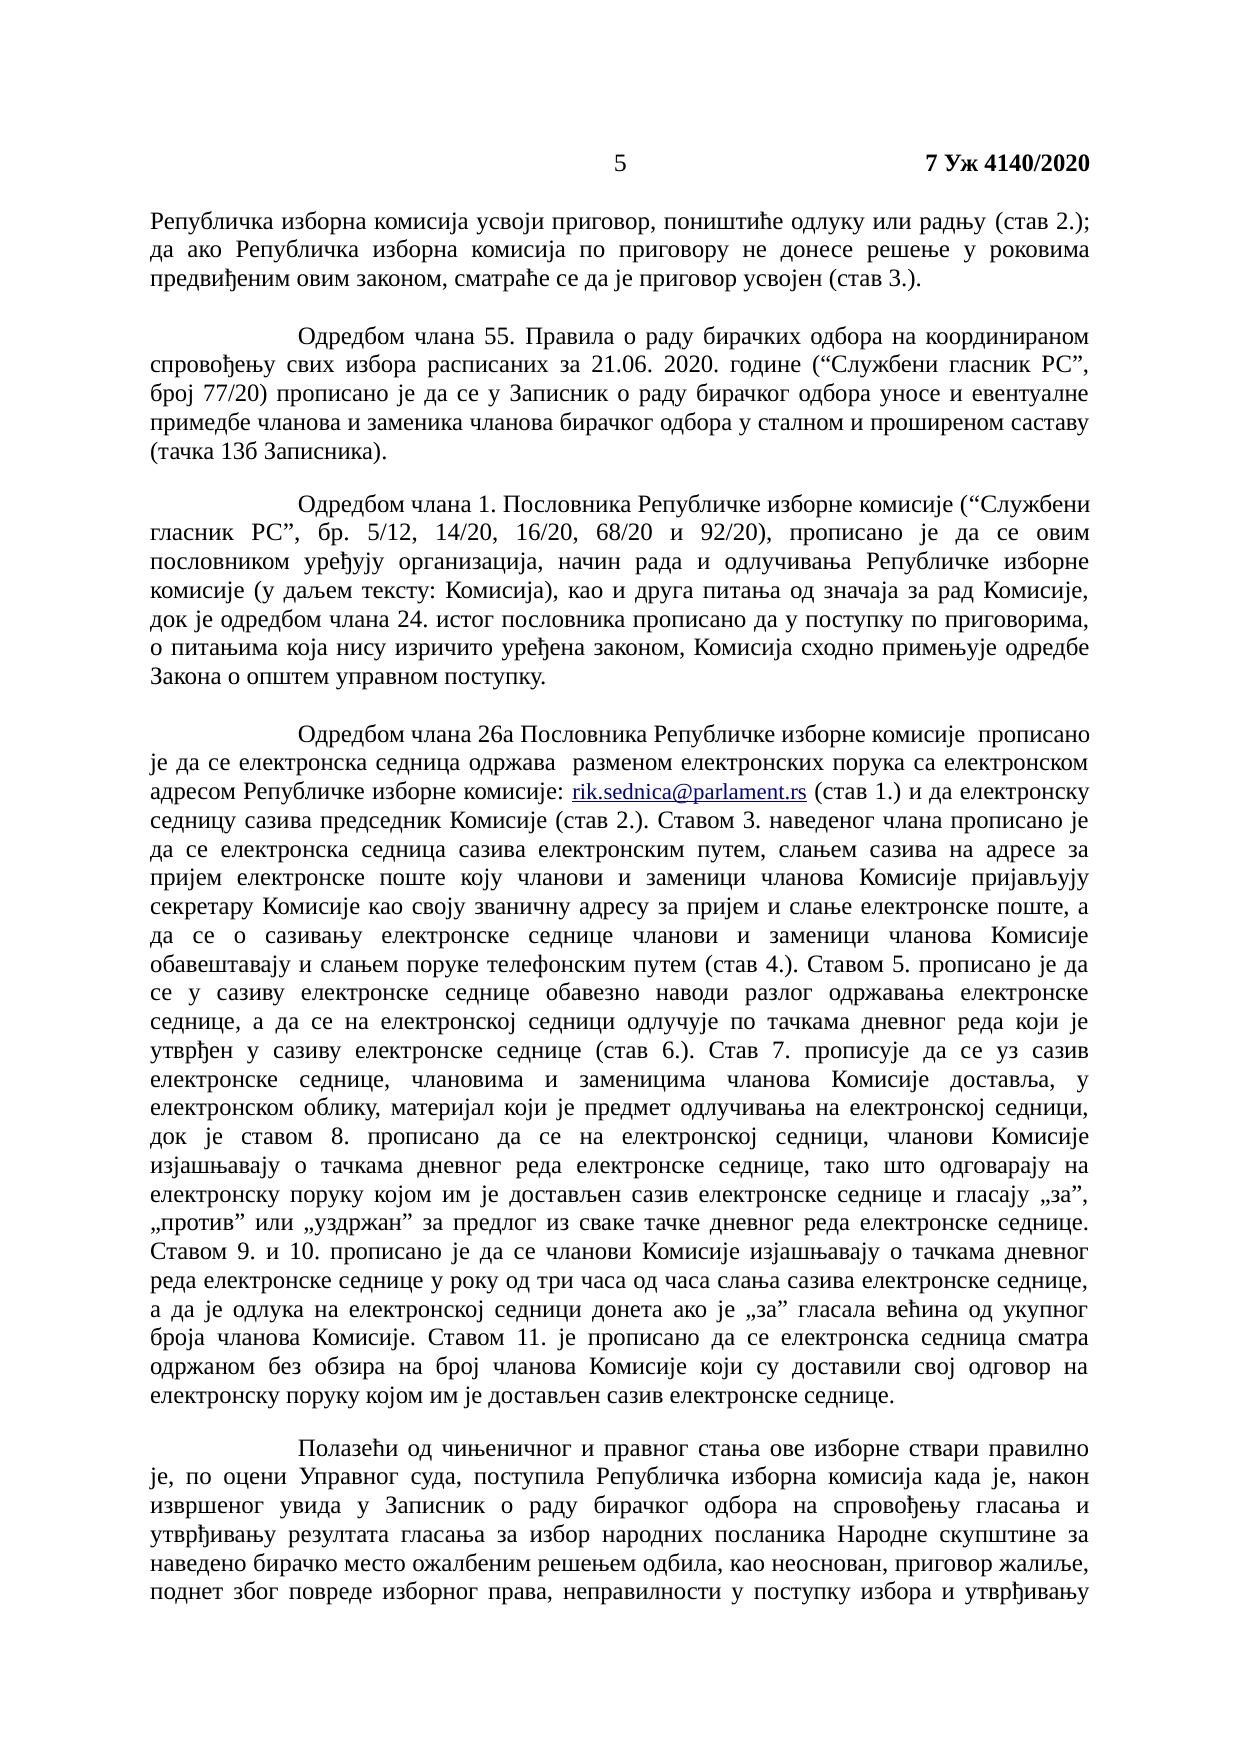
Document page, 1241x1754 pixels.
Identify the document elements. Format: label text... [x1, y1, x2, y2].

text Републичка изборна комисија усвоји приговор, поништиће одлуку или радњу (став 2.); да ако Републичка изборна комисија по приговору не донесе решење у роковима предвиђеним овим законом, сматраће се да је приговор усвојен (став 3.). [150, 206, 1090, 292]
text Одредбом члана 26а Пословника Републичке изборне комисије прописано је да се електронска седница одржава разменом електронских порука са електронском адресом Републичке изборне комисије: rik.sednica@parlament.rs (став 1.) и да електронску седницу сазива председник Комисије (став 2.). Ставом 3. наведеног члана прописано је да се електронска седница сазива електронским путем, слањем сазива на адресе за пријем електронске поште коју чланови и заменици чланова Комисије пријављују секретару Комисије као своју званичну адресу за пријем и слање електронске поште, а да се о сазивању електронске седнице чланови и заменици чланова Комисије обавештавају и слањем поруке телефонским путем (став 4.). Ставом 5. прописано је да се у сазиву електронске седнице обавезно наводи разлог одржавања електронске седнице, а да се на електронској седници одлучује по тачкама дневног реда који је утврђен у сазиву електронске седнице (став 6.). Став 7. прописује да се уз сазив електронске седнице, члановима и заменицима чланова Комисије доставља, у електронском облику, материјал који је предмет одлучивања на електронској седници, док је ставом 8. прописано да се на електронској седници, чланови Комисије изјашњавају о тачкама дневног реда електронске седнице, тако што одговарају на електронску поруку којом им је достављен сазив електронске седнице и гласају „за”, „против” или „уздржан” за предлог из сваке тачке дневног реда електронске седнице. Ставом 9. и 10. прописано је да се чланови Комисије изјашњавају о тачкама дневног реда електронске седнице у року од три часа од часа слања сазива електронске седнице, а да је одлука на електронској седници донета ако је „за” гласала већина од укупног броја чланова Комисије. Ставом 11. је прописано да се електронска седница сматра одржаном без обзира на број чланова Комисије који су доставили свој одговор на електронску поруку којом им је достављен сазив електронске седнице. [150, 719, 1090, 1409]
text Одредбом члана 1. Пословника Републичке изборне комисије (“Службени гласник РС”, бр. 5/12, 14/20, 16/20, 68/20 и 92/20), прописано је да се овим пословником уређују организација, начин рада и одлучивања Републичке изборне комисије (у даљем тексту: Комисија), као и друга питања од значаја за рад Комисије, док је одредбом члана 24. истог пословника прописано да у поступку по приговорима, о питањима која нису изричито уређена законом, Комисија сходно примењује одредбе Закона о општем управном поступку. [150, 489, 1090, 690]
text Полазећи од чињеничног и правног стања ове изборне ствари правилно је, по оцени Управног суда, поступила Републичка изборна комисија када је, након извршеног увида у Записник о раду бирачког одбора на спровођењу гласања и утврђивању резултата гласања за избор народних посланика Народне скупштине за наведено бирачко место ожалбеним решењем одбила, као неоснован, приговор жалиље, поднет због повреде изборног права, неправилности у поступку избора и утврђивању [150, 1433, 1090, 1605]
text Одредбом члана 55. Правила о раду бирачких одбора на координираном спровођењу свих избора расписаних за 21.06. 2020. године (“Службени гласник РС”, број 77/20) прописано је да се у Записник о раду бирачког одбора уносе и евентуалне примедбе чланова и заменика чланова бирачког одбора у сталном и проширеном саставу (тачка 13б Записника). [150, 321, 1090, 464]
